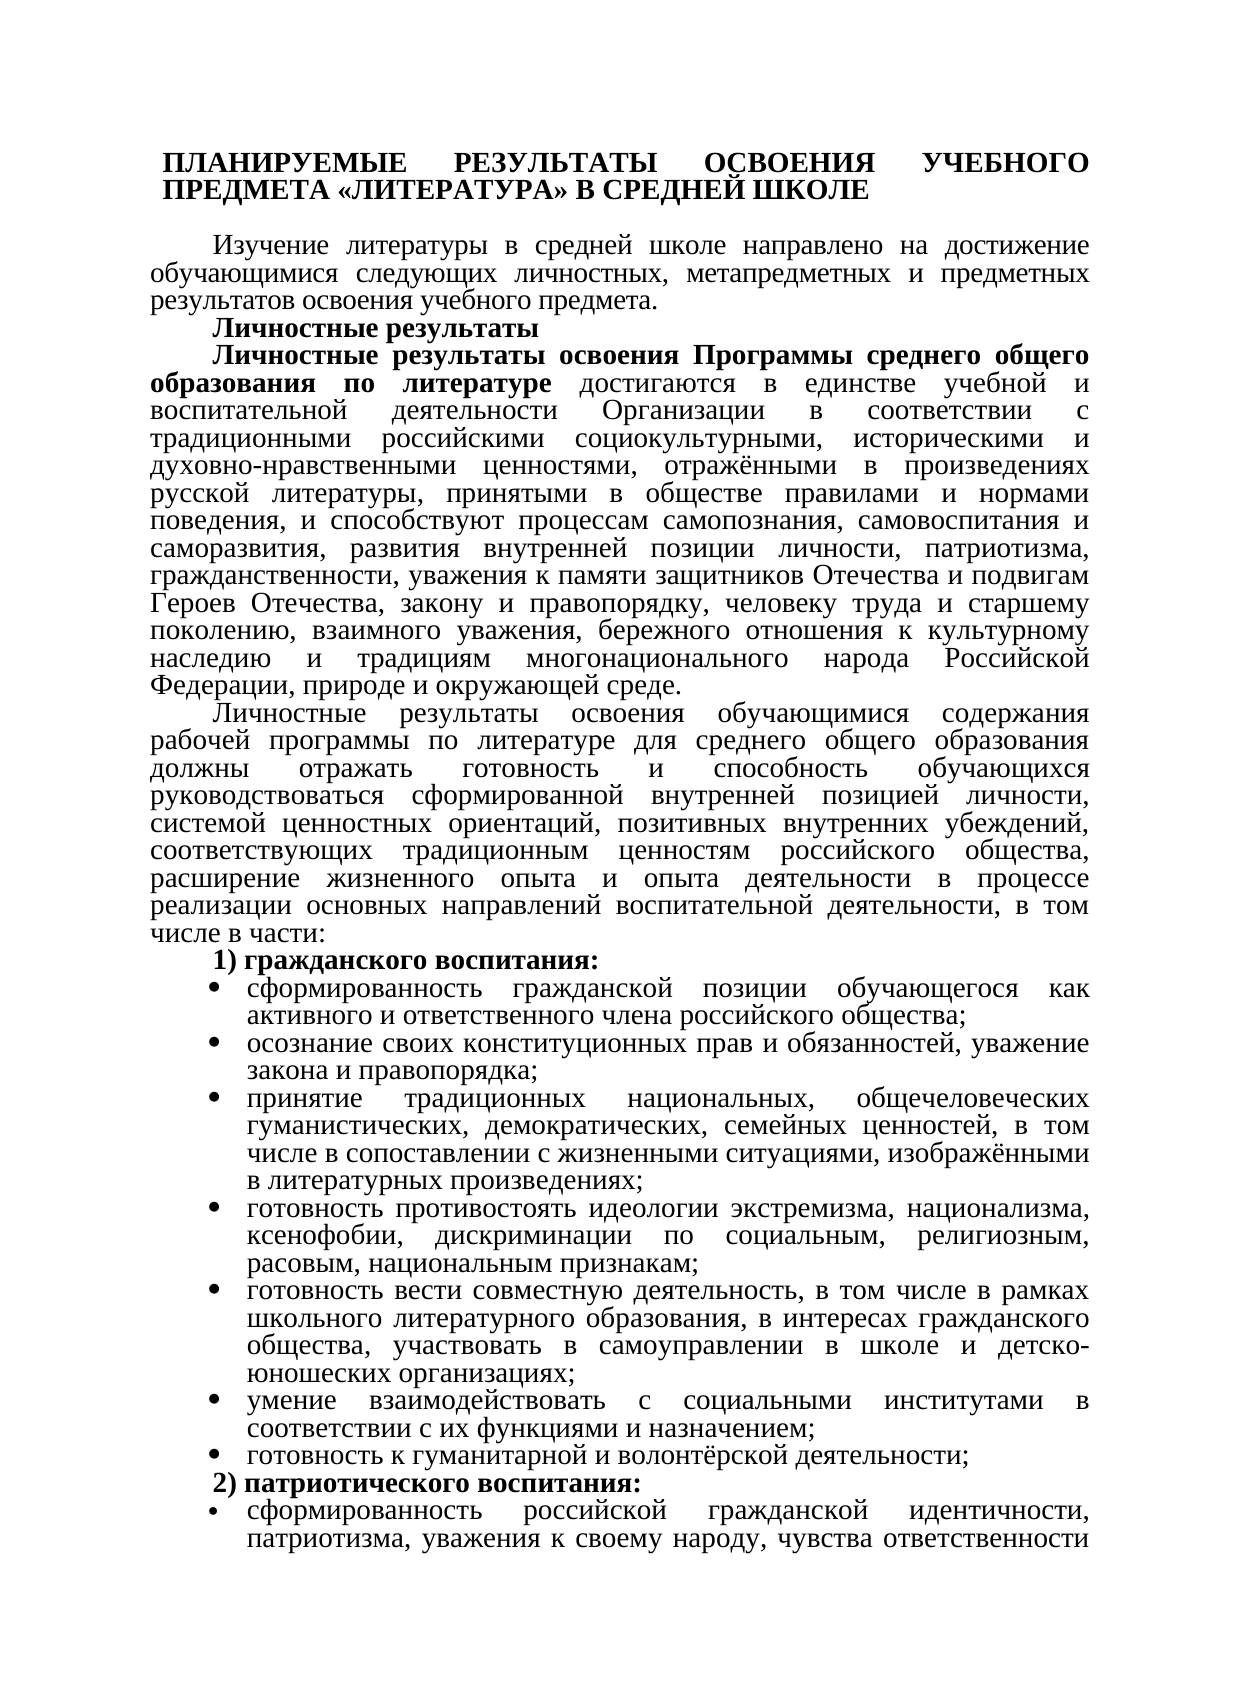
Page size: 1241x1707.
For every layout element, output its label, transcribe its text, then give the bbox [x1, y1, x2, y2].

list готовность вести совместную деятельность, в том числе в рамках школьного литературного образования, в интересах гражданского общества, участвовать в самоуправлении в школе и детско-юношеских организациях; [209, 1277, 1090, 1387]
text Личностные результаты освоения обучающимися содержания рабочей программы по литературе для среднего общего образования должны отражать готовность и способность обучающихся руководствоваться сформированной внутренней позицией личности, системой ценностных ориентаций, позитивных внутренних убеждений, соответствующих традиционным ценностям российского общества, расширение жизненного опыта и опыта деятельности в процессе реализации основных направлений воспитательной деятельности, в том числе в части: [150, 700, 1090, 947]
list готовность к гуманитарной и волонтёрской деятельности; [209, 1442, 1090, 1470]
list принятие традиционных национальных, общечеловеческих гуманистических, демократических, семейных ценностей, в том числе в сопоставлении с жизненными ситуациями, изображёнными в литературных произведениях; [209, 1085, 1090, 1195]
text Изучение литературы в средней школе направлено на достижение обучающимися следующих личностных, метапредметных и предметных результатов освоения учебного предмета. [150, 232, 1090, 315]
text Личностные результаты освоения Программы среднего общего образования по литературе достигаются в единстве учебной и воспитательной деятельности Организации в соответствии с традиционными российскими социокультурными, историческими и духовно-нравственными ценностями, отражёнными в произведениях русской литературы, принятыми в обществе правилами и нормами поведения, и способствуют процессам самопознания, самовоспитания и саморазвития, развития внутренней позиции личности, патриотизма, гражданственности, уважения к памяти защитников Отечества и подвигам Героев Отечества, закону и правопорядку, человеку труда и старшему поколению, взаимного уважения, бережного отношения к культурному наследию и традициям многонационального народа Российской Федерации, природе и окружающей среде. [150, 342, 1090, 700]
list сформированность гражданской позиции обучающегося как активного и ответственного члена российского общества; [209, 975, 1090, 1030]
text Личностные результаты [150, 315, 1090, 342]
list осознание своих конституционных прав и обязанностей, уважение закона и правопорядка; [209, 1030, 1090, 1085]
list готовность противостоять идеологии экстремизма, национализма, ксенофобии, дискриминации по социальным, религиозным, расовым, национальным признакам; [209, 1195, 1090, 1277]
text ПЛАНИРУЕМЫЕ РЕЗУЛЬТАТЫ ОСВОЕНИЯ УЧЕБНОГО ПРЕДМЕТА «ЛИТЕРАТУРА» В СРЕДНЕЙ ШКОЛЕ [162, 150, 1090, 205]
text 2) патриотического воспитания: [150, 1470, 1090, 1497]
list сформированность российской гражданской идентичности, патриотизма, уважения к своему народу, чувства ответственности [209, 1497, 1090, 1552]
list умение взаимодействовать с социальными институтами в соответствии с их функциями и назначением; [209, 1387, 1090, 1442]
text 1) гражданского воспитания: [150, 947, 1090, 975]
